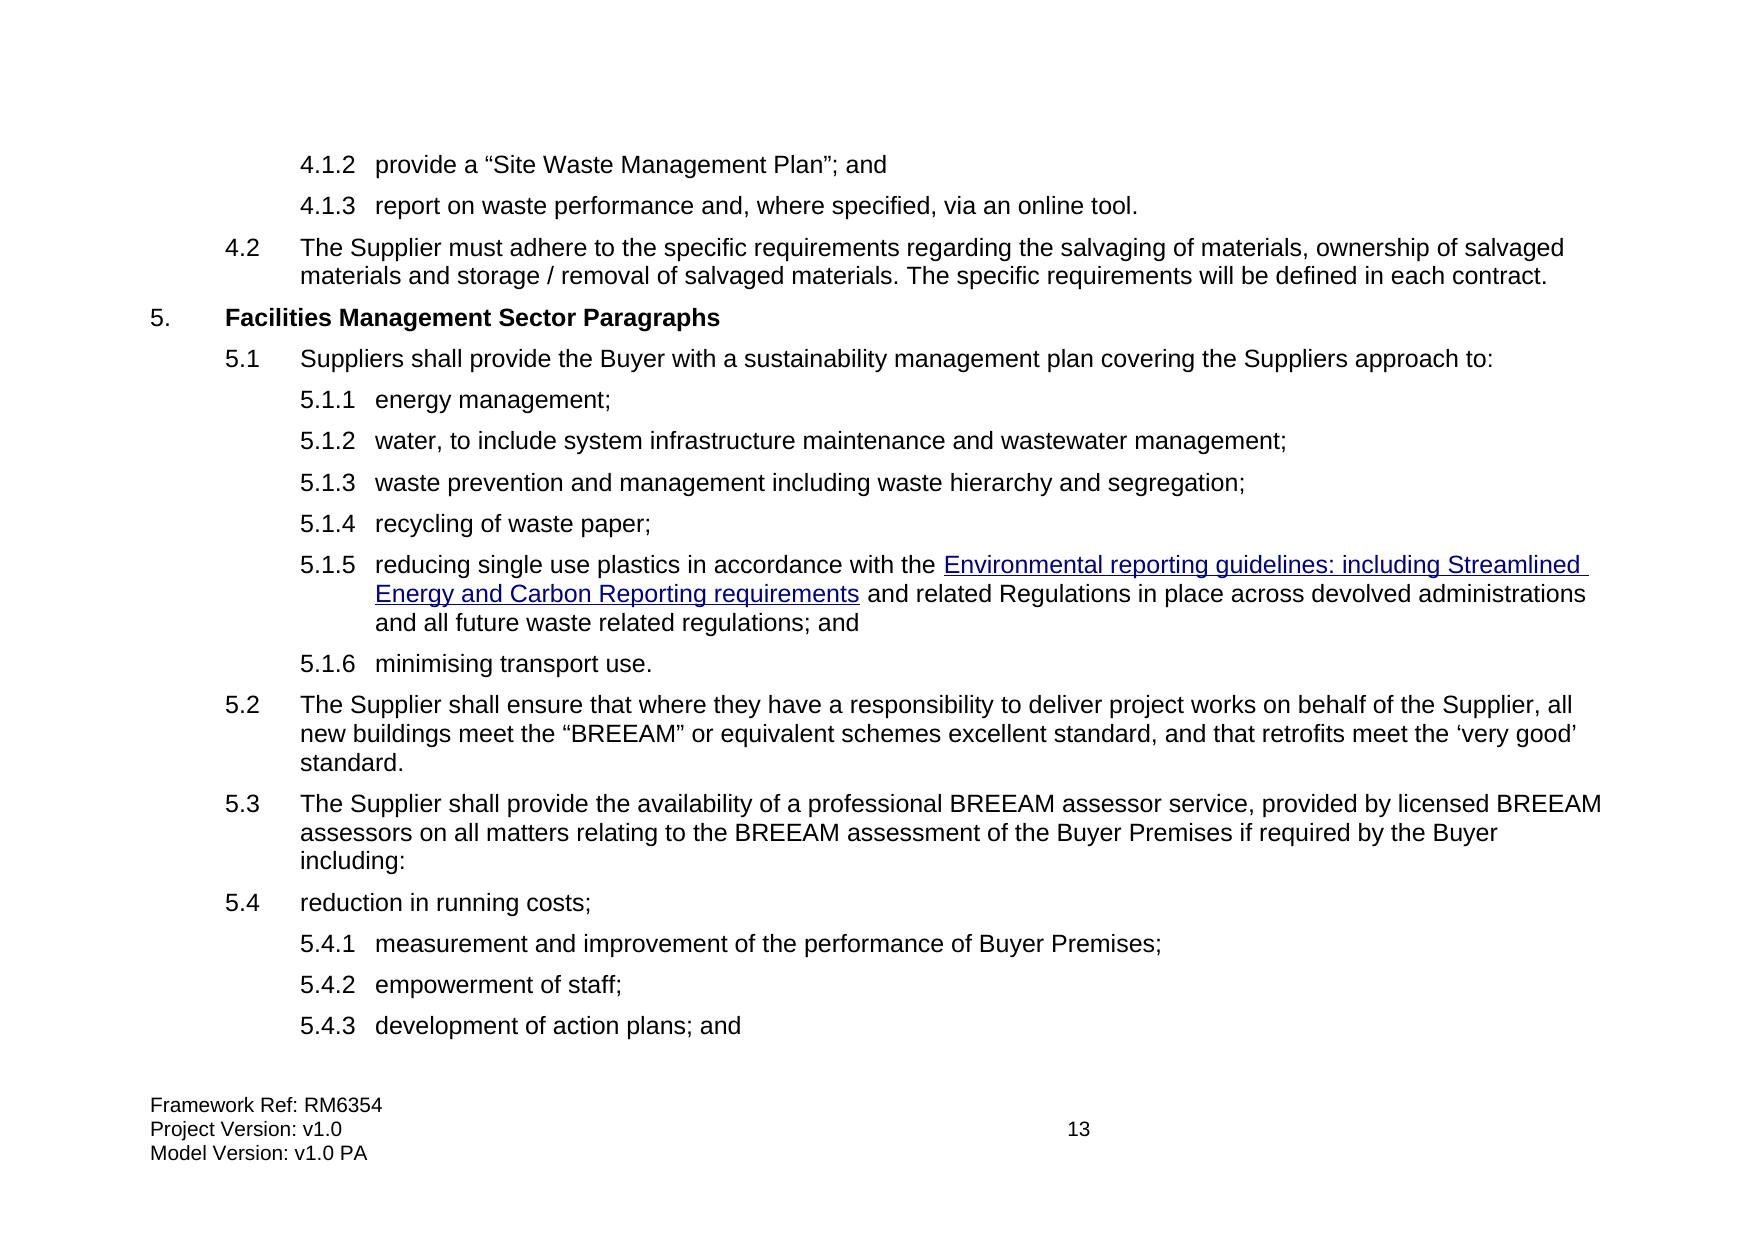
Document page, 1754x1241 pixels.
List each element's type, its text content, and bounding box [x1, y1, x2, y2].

list measurement and improvement of the performance of Buyer Premises; [300, 929, 1604, 957]
list empowerment of staff; [300, 970, 1604, 999]
list The Supplier must adhere to the specific requirements regarding the salvaging of materials, ownership of salvaged materials and storage / removal of salvaged materials. The specific requirements will be defined in each contract. [225, 232, 1604, 290]
list energy management; [300, 385, 1604, 414]
list minimising transport use. [300, 649, 1604, 677]
list Facilities Management Sector Paragraphs [150, 302, 1604, 331]
list report on waste performance and, where specified, via an online tool. [300, 191, 1604, 220]
list Suppliers shall provide the Buyer with a sustainability management plan covering the Suppliers approach to: [225, 344, 1604, 372]
list waste prevention and management including waste hierarchy and segregation; [300, 467, 1604, 496]
list water, to include system infrastructure maintenance and wastewater management; [300, 426, 1604, 455]
list recycling of waste paper; [300, 509, 1604, 537]
list The Supplier shall ensure that where they have a responsibility to deliver project works on behalf of the Supplier, all new buildings meet the “BREEAM” or equivalent schemes excellent standard, and that retrofits meet the ‘very good’ standard. [225, 690, 1604, 776]
list development of action plans; and [300, 1011, 1604, 1040]
list provide a “Site Waste Management Plan”; and [300, 150, 1604, 179]
list The Supplier shall provide the availability of a professional BREEAM assessor service, provided by licensed BREEAM assessors on all matters relating to the BREEAM assessment of the Buyer Premises if required by the Buyer including: [225, 789, 1604, 875]
list reducing single use plastics in accordance with the Environmental reporting guidelines: including Streamlined Energy and Carbon Reporting requirements and related Regulations in place across devolved administrations and all future waste related regulations; and [300, 550, 1604, 636]
list reduction in running costs; [225, 887, 1604, 916]
